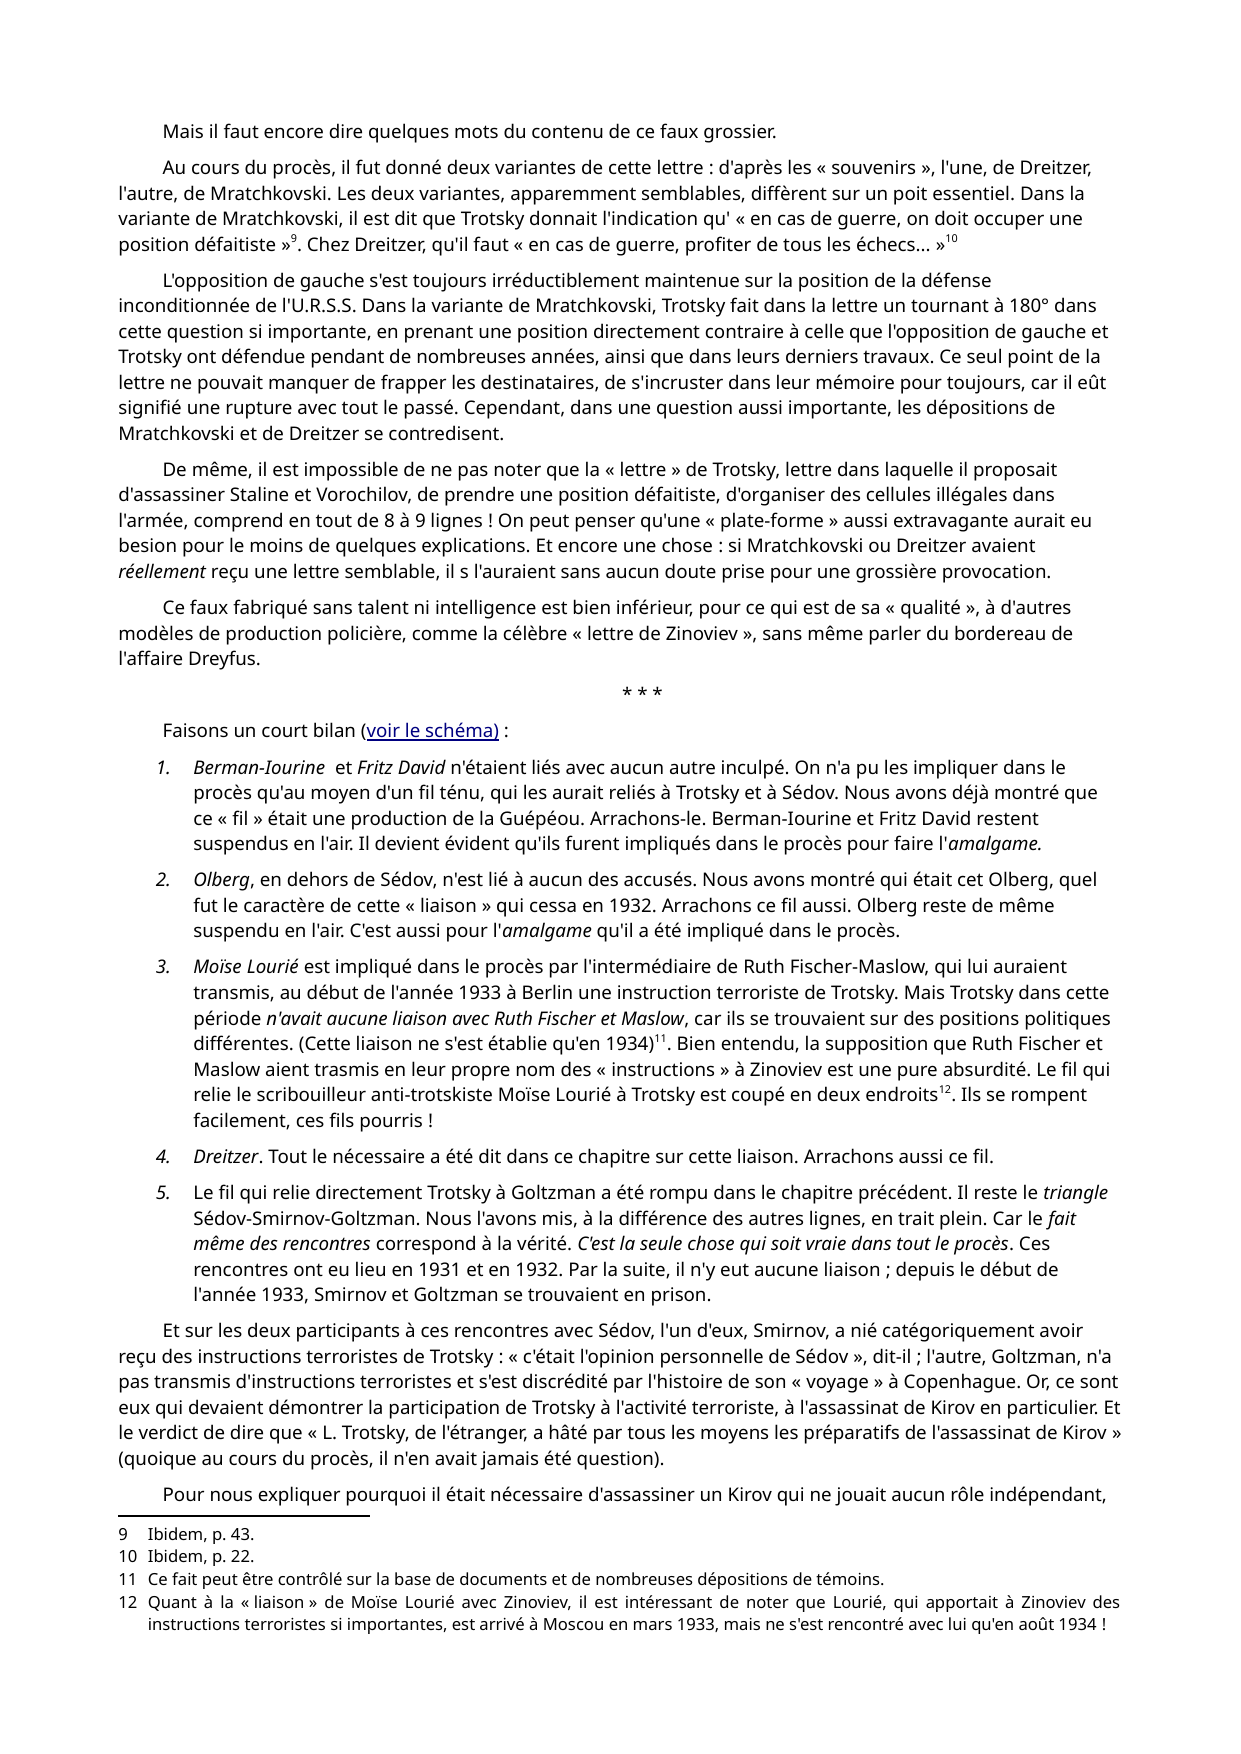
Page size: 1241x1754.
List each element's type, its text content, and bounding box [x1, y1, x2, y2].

list Ce fait peut être contrôlé sur la base de documents et de nombreuses dépositions de témoins. [118, 1568, 1122, 1590]
text Ibidem, p. 22. [118, 1545, 1122, 1568]
text Au cours du procès, il fut donné deux variantes de cette lettre : d'après les « souvenirs », l'une, de Dreitzer, l'autre, de Mratchkovski. Les deux variantes, apparemment semblables, diffèrent sur un poit essentiel. Dans la variante de Mratchkovski, il est dit que Trotsky donnait l'indication qu' « en cas de guerre, on doit occuper une position défaitiste ». Chez Dreitzer, qu'il faut « en cas de guerre, profiter de tous les échecs... » [118, 154, 1122, 256]
list Berman-Iourine et Fritz David n'étaient liés avec aucun autre inculpé. On n'a pu les impliquer dans le procès qu'au moyen d'un fil ténu, qui les aurait reliés à Trotsky et à Sédov. Nous avons déjà montré que ce « fil » était une production de la Guépéou. Arrachons-le. Berman-Iourine et Fritz David restent suspendus en l'air. Il devient évident qu'ils furent impliqués dans le procès pour faire l'amalgame. [156, 754, 1122, 856]
text Faisons un court bilan (voir le schéma) : [118, 718, 1122, 743]
text Mais il faut encore dire quelques mots du contenu de ce faux grossier. [118, 118, 1122, 144]
list Quant à la « liaison » de Moïse Lourié avec Zinoviev, il est intéressant de noter que Lourié, qui apportait à Zinoviev des instructions terroristes si importantes, est arrivé à Moscou en mars 1933, mais ne s'est rencontré avec lui qu'en août 1934 ! [118, 1590, 1122, 1636]
list Olberg, en dehors de Sédov, n'est lié à aucun des accusés. Nous avons montré qui était cet Olberg, quel fut le caractère de cette « liaison » qui cessa en 1932. Arrachons ce fil aussi. Olberg reste de même suspendu en l'air. C'est aussi pour l'amalgame qu'il a été impliqué dans le procès. [156, 867, 1122, 943]
list Moïse Lourié est impliqué dans le procès par l'intermédiaire de Ruth Fischer-Maslow, qui lui auraient transmis, au début de l'année 1933 à Berlin une instruction terroriste de Trotsky. Mais Trotsky dans cette période n'avait aucune liaison avec Ruth Fischer et Maslow, car ils se trouvaient sur des positions politiques différentes. (Cette liaison ne s'est établie qu'en 1934). Bien entendu, la supposition que Ruth Fischer et Maslow aient trasmis en leur propre nom des « instructions » à Zinoviev est une pure absurdité. Le fil qui relie le scribouilleur anti-trotskiste Moïse Lourié à Trotsky est coupé en deux endroits. Ils se rompent facilement, ces fils pourris ! [156, 954, 1122, 1132]
text Et sur les deux participants à ces rencontres avec Sédov, l'un d'eux, Smirnov, a nié catégoriquement avoir reçu des instructions terroristes de Trotsky : « c'était l'opinion personnelle de Sédov », dit-il ; l'autre, Goltzman, n'a pas transmis d'instructions terroristes et s'est discrédité par l'histoire de son « voyage » à Copenhague. Or, ce sont eux qui devaient démontrer la participation de Trotsky à l'activité terroriste, à l'assassinat de Kirov en particulier. Et le verdict de dire que « L. Trotsky, de l'étranger, a hâté par tous les moyens les préparatifs de l'assassinat de Kirov » (quoique au cours du procès, il n'en avait jamais été question). [118, 1317, 1122, 1471]
text Pour nous expliquer pourquoi il était nécessaire d'assassiner un Kirov qui ne jouait aucun rôle indépendant, [118, 1481, 1122, 1507]
text Ce faux fabriqué sans talent ni intelligence est bien inférieur, pour ce qui est de sa « qualité », à d'autres modèles de production policière, comme la célèbre « lettre de Zinoviev », sans même parler du bordereau de l'affaire Dreyfus. [118, 594, 1122, 671]
text L'opposition de gauche s'est toujours irréductiblement maintenue sur la position de la défense inconditionnée de l'U.R.S.S. Dans la variante de Mratchkovski, Trotsky fait dans la lettre un tournant à 180° dans cette question si importante, en prenant une position directement contraire à celle que l'opposition de gauche et Trotsky ont défendue pendant de nombreuses années, ainsi que dans leurs derniers travaux. Ce seul point de la lettre ne pouvait manquer de frapper les destinataires, de s'incruster dans leur mémoire pour toujours, car il eût signifié une rupture avec tout le passé. Cependant, dans une question aussi importante, les dépositions de Mratchkovski et de Dreitzer se contredisent. [118, 267, 1122, 446]
list Dreitzer. Tout le nécessaire a été dit dans ce chapitre sur cette liaison. Arrachons aussi ce fil. [156, 1143, 1122, 1169]
text Ibidem, p. 43. [118, 1522, 1122, 1545]
list Le fil qui relie directement Trotsky à Goltzman a été rompu dans le chapitre précédent. Il reste le triangle Sédov-Smirnov-Goltzman. Nous l'avons mis, à la différence des autres lignes, en trait plein. Car le fait même des rencontres correspond à la vérité. C'est la seule chose qui soit vraie dans tout le procès. Ces rencontres ont eu lieu en 1931 et en 1932. Par la suite, il n'y eut aucune liaison ; depuis le début de l'année 1933, Smirnov et Goltzman se trouvaient en prison. [156, 1179, 1122, 1307]
text * * * [118, 682, 1122, 707]
text De même, il est impossible de ne pas noter que la « lettre » de Trotsky, lettre dans laquelle il proposait d'assassiner Staline et Vorochilov, de prendre une position défaitiste, d'organiser des cellules illégales dans l'armée, comprend en tout de 8 à 9 lignes ! On peut penser qu'une « plate-forme » aussi extravagante aurait eu besion pour le moins de quelques explications. Et encore une chose : si Mratchkovski ou Dreitzer avaient réellement reçu une lettre semblable, il s l'auraient sans aucun doute prise pour une grossière provocation. [118, 456, 1122, 584]
